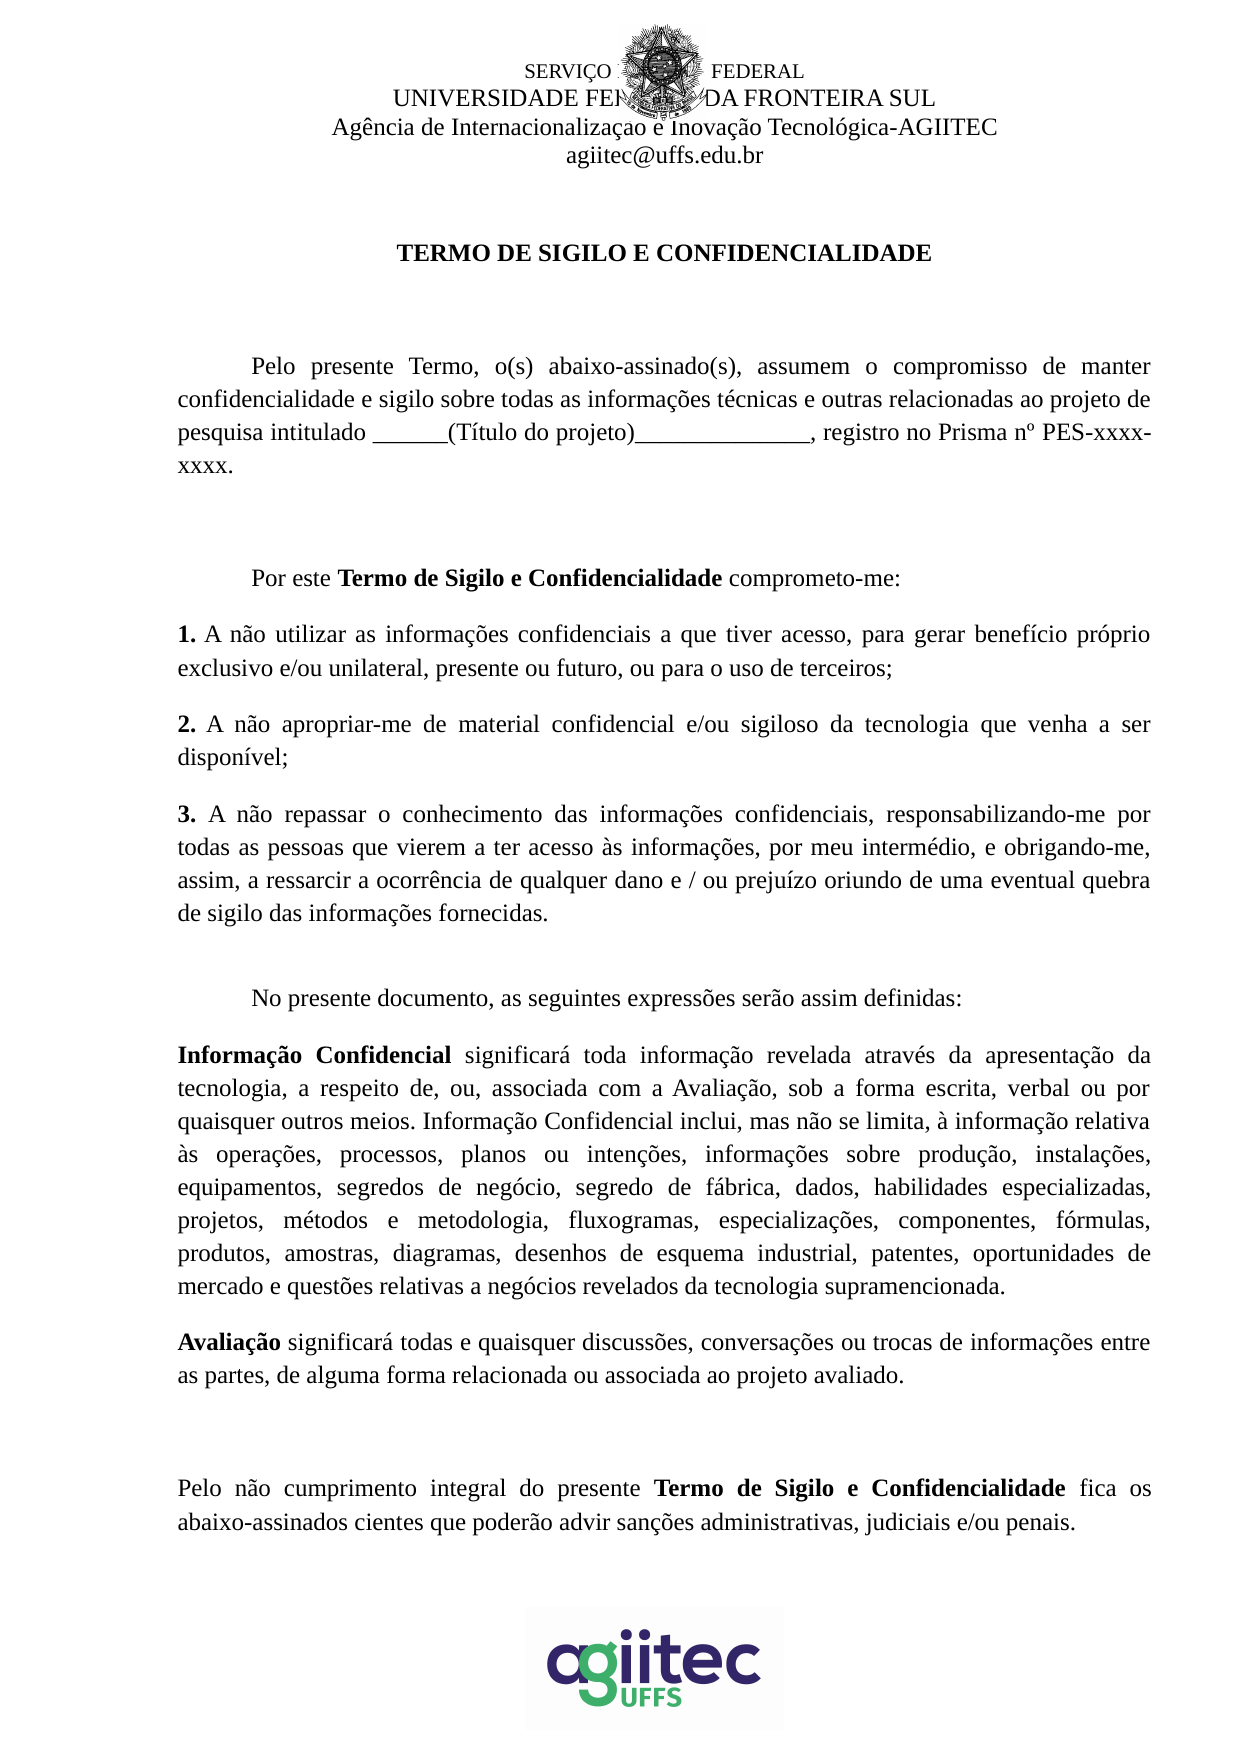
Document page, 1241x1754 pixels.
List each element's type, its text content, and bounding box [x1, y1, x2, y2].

text Informação Confidencial significará toda informação revelada através da apresentação da tecnologia, a respeito de, ou, associada com a Avaliação, sob a forma escrita, verbal ou por quaisquer outros meios. Informação Confidencial inclui, mas não se limita, à informação relativa às operações, processos, planos ou intenções, informações sobre produção, instalações, equipamentos, segredos de negócio, segredo de fábrica, dados, habilidades especializadas, projetos, métodos e metodologia, fluxogramas, especializações, componentes, fórmulas, produtos, amostras, diagramas, desenhos de esquema industrial, patentes, oportunidades de mercado e questões relativas a negócios revelados da tecnologia supramencionada. [177, 1040, 1152, 1299]
text 2. A não apropriar-me de material confidencial e/ou sigiloso da tecnologia que venha a ser disponível; [177, 709, 1152, 771]
text 3. A não repassar o conhecimento das informações confidenciais, responsabilizando-me por todas as pessoas que vierem a ter acesso às informações, por meu intermédio, e obrigando-me, assim, a ressarcir a ocorrência de qualquer dano e / ou prejuízo oriundo de uma eventual quebra de sigilo das informações fornecidas. [177, 799, 1152, 927]
text Pelo não cumprimento integral do presente Termo de Sigilo e Confidencialidade fica os abaixo-assinados cientes que poderão advir sanções administrativas, judiciais e/ou penais. [177, 1473, 1152, 1535]
text No presente documento, as seguintes expressões serão assim definidas: [177, 983, 1152, 1012]
text Avaliação significará todas e quaisquer discussões, conversações ou trocas de informações entre as partes, de alguma forma relacionada ou associada ao projeto avaliado. [177, 1327, 1152, 1389]
text TERMO DE SIGILO E CONFIDENCIALIDADE [177, 238, 1152, 266]
text Pelo presente Termo, o(s) abaixo-assinado(s), assumem o compromisso de manter confidencialidade e sigilo sobre todas as informações técnicas e outras relacionadas ao projeto de pesquisa intitulado ______(Título do projeto)______________, registro no Prisma nº PES-xxxx-xxxx. [177, 351, 1152, 479]
text Por este Termo de Sigilo e Confidencialidade comprometo-me: [177, 563, 1152, 592]
text 1. A não utilizar as informações confidenciais a que tiver acesso, para gerar benefício próprio exclusivo e/ou unilateral, presente ou futuro, ou para o uso de terceiros; [177, 619, 1152, 681]
